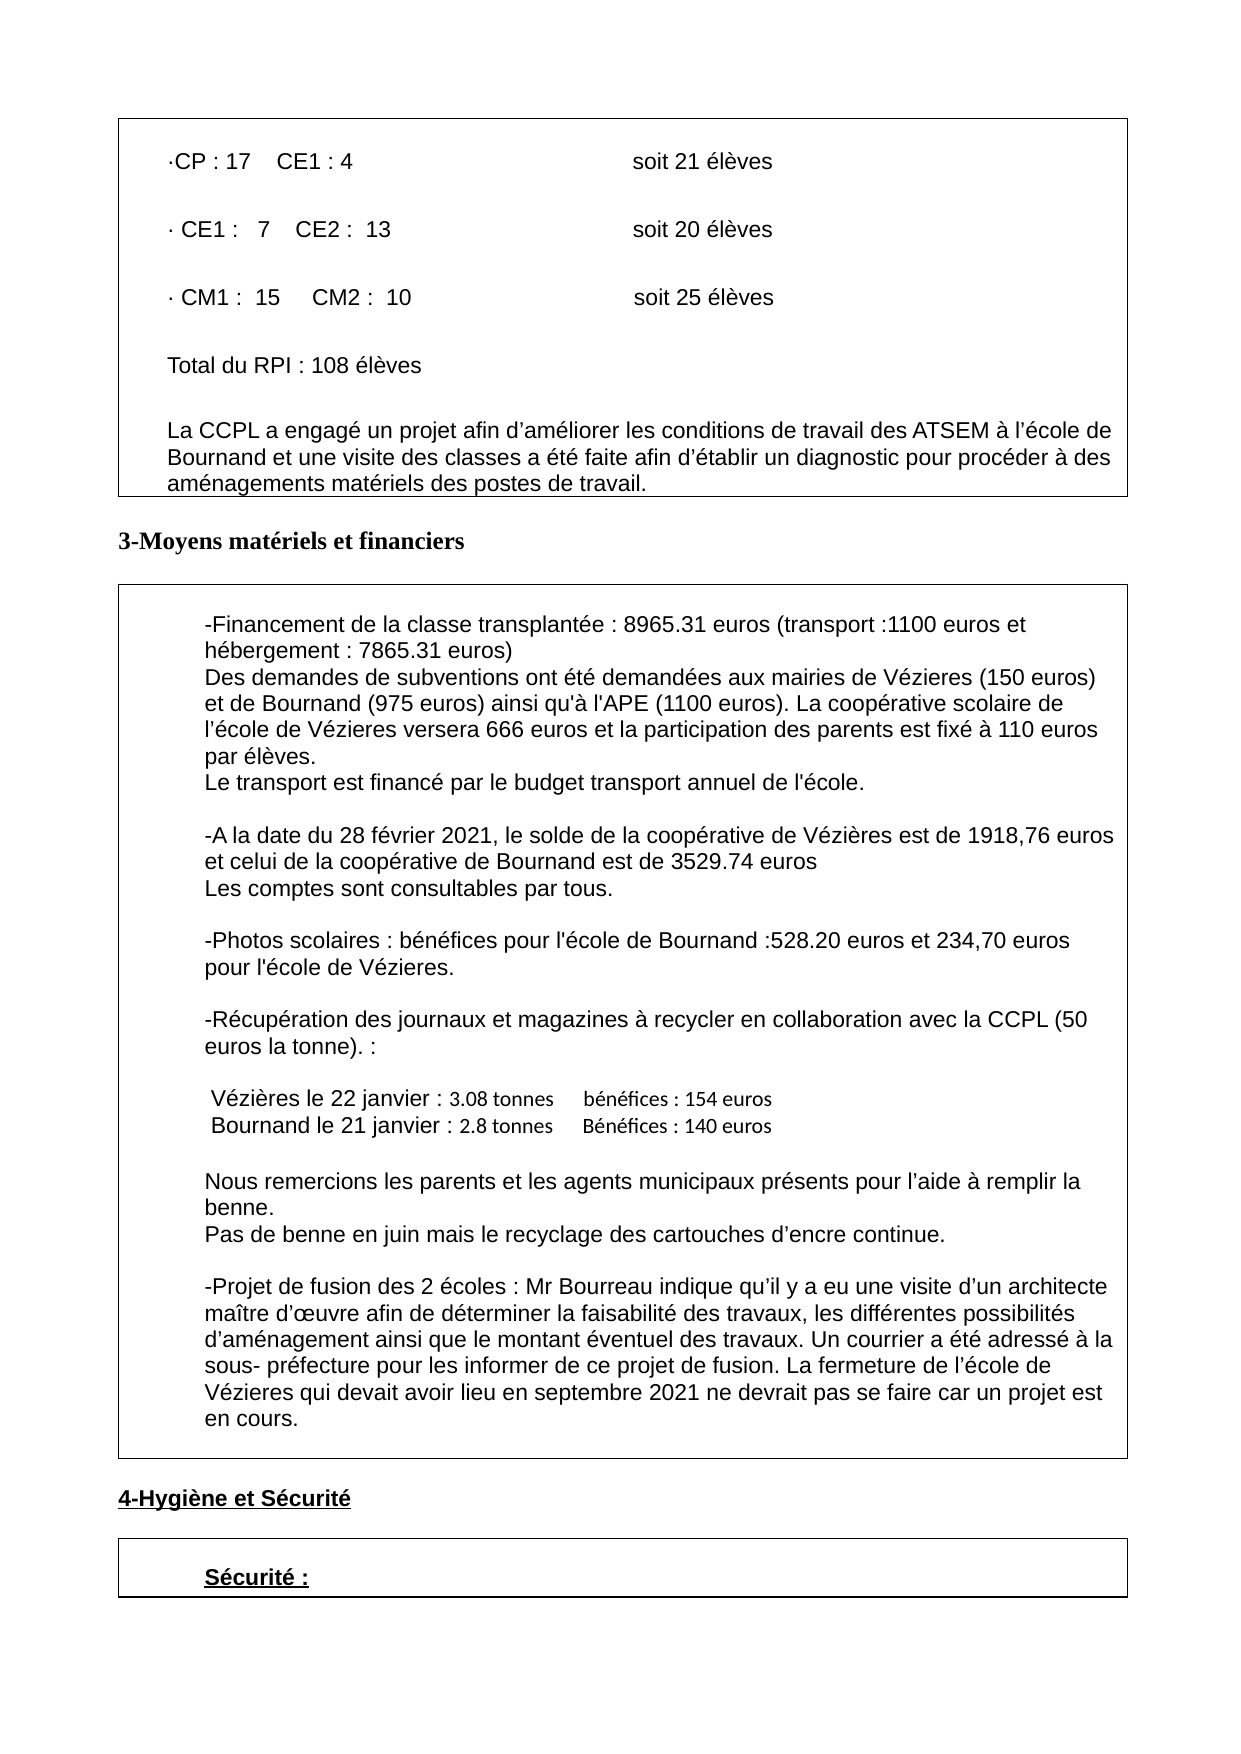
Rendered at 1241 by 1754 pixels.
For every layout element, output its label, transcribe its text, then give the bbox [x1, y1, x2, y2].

text 4-Hygiène et Sécurité [118, 1485, 1122, 1511]
table_header Sécurité : [119, 1539, 1127, 1596]
text 3-Moyens matériels et financiers [118, 526, 1122, 555]
table_header -Financement de la classe transplantée : 8965.31 euros (transport :1100 euros et hébergement : 7865.31 euros) Des demandes de subventions ont été demandées aux mairies de Vézieres (150 euros) et de Bournand (975 euros) ainsi qu'à l'APE (1100 euros). La coopérative scolaire de l’école de Vézieres versera 666 euros et la participation des parents est fixé à 110 euros par élèves. Le transport est financé par le budget transport annuel de l'école. -A la date du 28 février 2021, le solde de la coopérative de Vézières est de 1918,76 euros et celui de la coopérative de Bournand est de 3529.74 euros Les comptes sont consultables par tous. -Photos scolaires : bénéfices pour l'école de Bournand :528.20 euros et 234,70 euros pour l'école de Vézieres. -Récupération des journaux et magazines à recycler en collaboration avec la CCPL (50 euros la tonne). : Vézières le 22 janvier : 3.08 tonnes bénéfices : 154 euros Bournand le 21 janvier : 2.8 tonnes Bénéfices : 140 euros Nous remercions les parents et les agents municipaux présents pour l’aide à remplir la benne. Pas de benne en juin mais le recyclage des cartouches d’encre continue. -Projet de fusion des 2 écoles : Mr Bourreau indique qu’il y a eu une visite d’un architecte maître d’œuvre afin de déterminer la faisabilité des travaux, les différentes possibilités d’aménagement ainsi que le montant éventuel des travaux. Un courrier a été adressé à la sous- préfecture pour les informer de ce projet de fusion. La fermeture de l’école de Vézieres qui devait avoir lieu en septembre 2021 ne devrait pas se faire car un projet est en cours. [119, 585, 1127, 1458]
table_header ·CP : 17 CE1 : 4 soit 21 élèves · CE1 : 7 CE2 : 13 soit 20 élèves · CM1 : 15 CM2 : 10 soit 25 élèves Total du RPI : 108 élèves La CCPL a engagé un projet afin d’améliorer les conditions de travail des ATSEM à l’école de Bournand et une visite des classes a été faite afin d’établir un diagnostic pour procéder à des aménagements matériels des postes de travail. [119, 119, 1127, 496]
